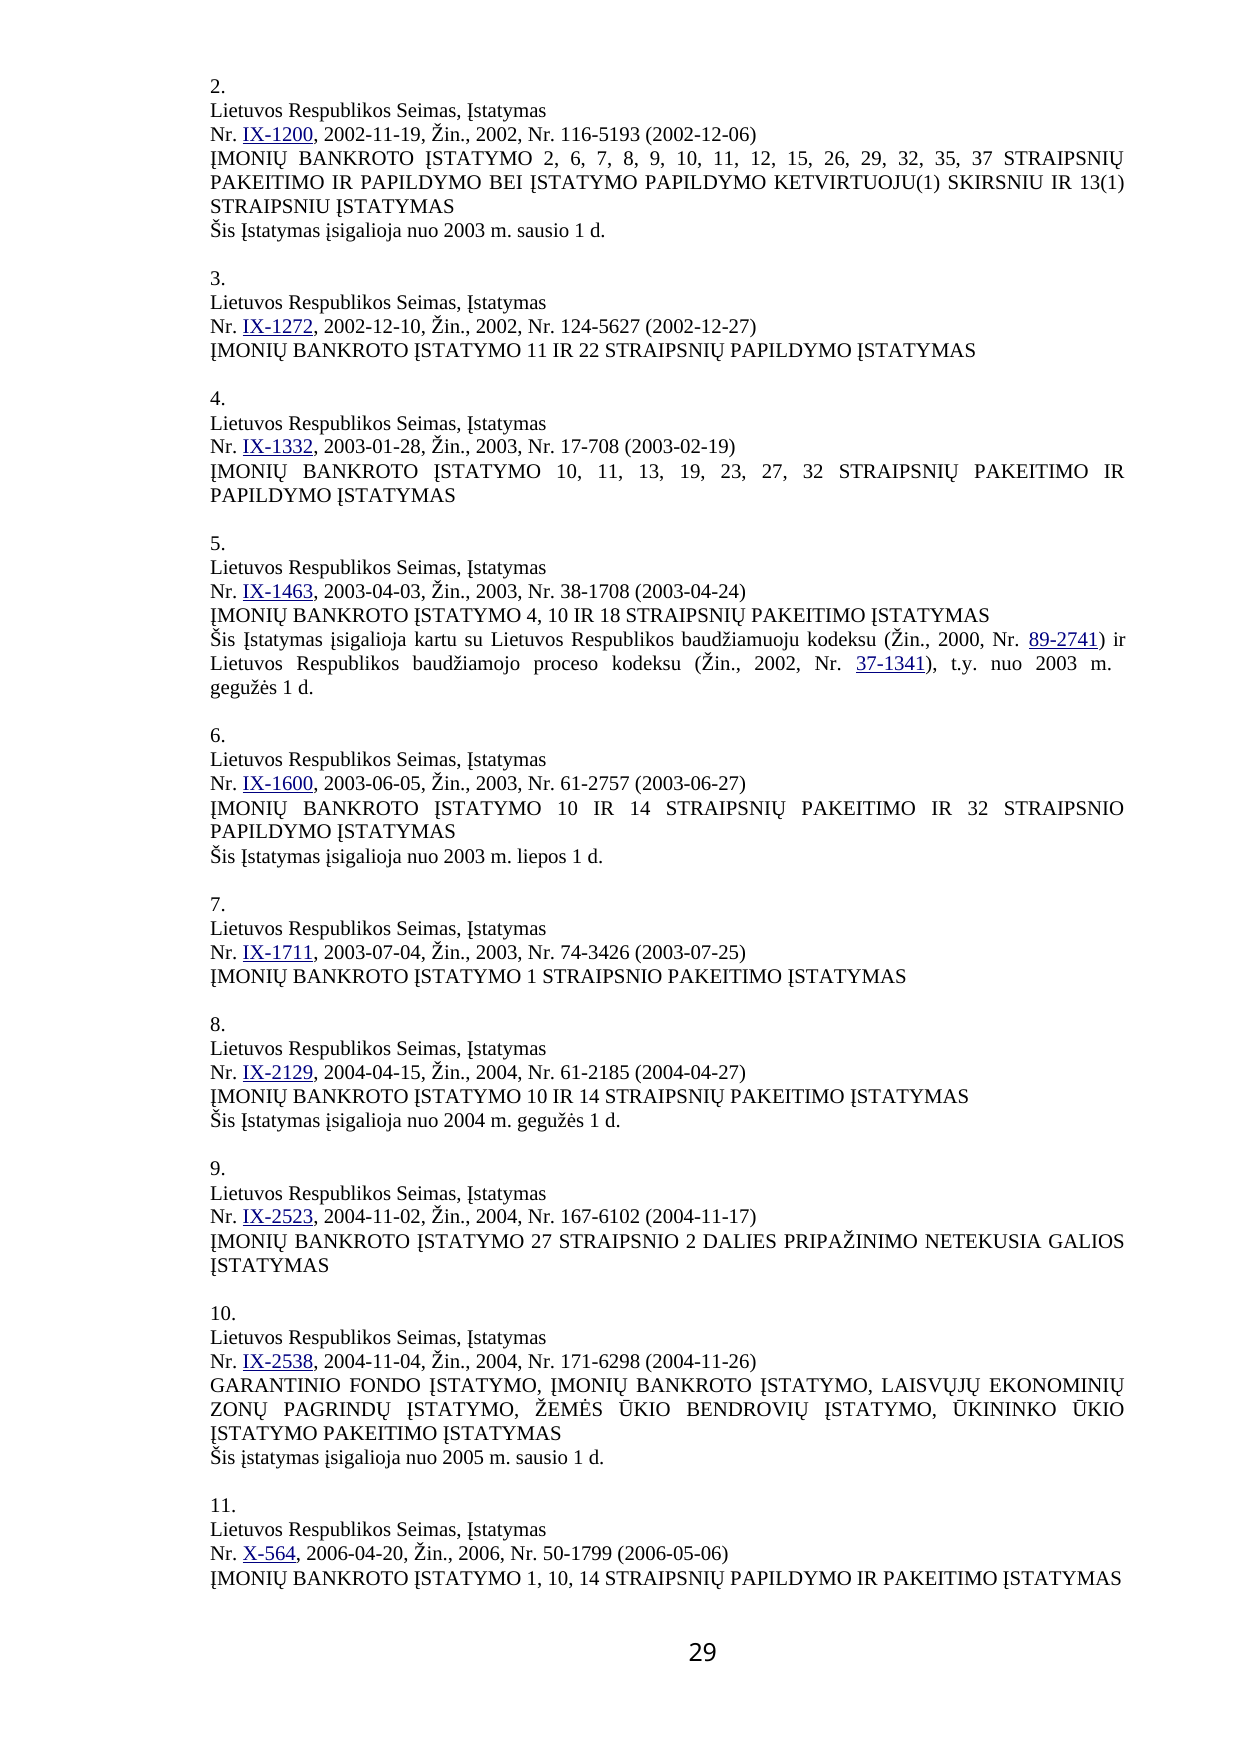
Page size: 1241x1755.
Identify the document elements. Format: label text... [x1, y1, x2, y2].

text Nr. IX-2129, 2004-04-15, Žin., 2004, Nr. 61-2185 (2004-04-27) [210, 1060, 1126, 1084]
text GARANTINIO FONDO ĮSTATYMO, ĮMONIŲ BANKROTO ĮSTATYMO, LAISVŲJŲ EKONOMINIŲ ZONŲ PAGRINDŲ ĮSTATYMO, ŽEMĖS ŪKIO BENDROVIŲ ĮSTATYMO, ŪKININKO ŪKIO ĮSTATYMO PAKEITIMO ĮSTATYMAS [210, 1373, 1126, 1445]
text ĮMONIŲ BANKROTO ĮSTATYMO 1 STRAIPSNIO PAKEITIMO ĮSTATYMAS [210, 964, 1126, 988]
text 7. [210, 892, 1126, 916]
text Lietuvos Respublikos Seimas, Įstatymas [210, 916, 1126, 940]
text ĮMONIŲ BANKROTO ĮSTATYMO 27 STRAIPSNIO 2 DALIES PRIPAŽINIMO NETEKUSIA GALIOS ĮSTATYMAS [210, 1228, 1126, 1277]
text Nr. IX-1200, 2002-11-19, Žin., 2002, Nr. 116-5193 (2002-12-06) [210, 122, 1126, 146]
text Nr. IX-2523, 2004-11-02, Žin., 2004, Nr. 167-6102 (2004-11-17) [210, 1204, 1126, 1228]
text 5. [210, 531, 1126, 555]
text 9. [210, 1156, 1126, 1180]
text Lietuvos Respublikos Seimas, Įstatymas [210, 98, 1126, 122]
text Lietuvos Respublikos Seimas, Įstatymas [210, 1325, 1126, 1349]
text 6. [210, 723, 1126, 747]
text Nr. IX-1463, 2003-04-03, Žin., 2003, Nr. 38-1708 (2003-04-24) [210, 579, 1126, 603]
text Nr. IX-1332, 2003-01-28, Žin., 2003, Nr. 17-708 (2003-02-19) [210, 434, 1126, 458]
text Lietuvos Respublikos Seimas, Įstatymas [210, 1517, 1126, 1541]
text Šis Įstatymas įsigalioja kartu su Lietuvos Respublikos baudžiamuoju kodeksu (Žin., 2000, Nr. 89-2741) ir Lietuvos Respublikos baudžiamojo proceso kodeksu (Žin., 2002, Nr. 37-1341), t.y. nuo 2003 m. gegužės 1 d. [210, 627, 1126, 699]
text Nr. IX-2538, 2004-11-04, Žin., 2004, Nr. 171-6298 (2004-11-26) [210, 1349, 1126, 1373]
text Nr. IX-1272, 2002-12-10, Žin., 2002, Nr. 124-5627 (2002-12-27) [210, 314, 1126, 338]
text ĮMONIŲ BANKROTO ĮSTATYMO 11 IR 22 STRAIPSNIŲ PAPILDYMO ĮSTATYMAS [210, 338, 1126, 362]
text Nr. X-564, 2006-04-20, Žin., 2006, Nr. 50-1799 (2006-05-06) [210, 1541, 1126, 1565]
text 8. [210, 1012, 1126, 1036]
text ĮMONIŲ BANKROTO ĮSTATYMO 1, 10, 14 STRAIPSNIŲ PAPILDYMO IR PAKEITIMO ĮSTATYMAS [210, 1565, 1126, 1589]
text ĮMONIŲ BANKROTO ĮSTATYMO 10 IR 14 STRAIPSNIŲ PAKEITIMO ĮSTATYMAS [210, 1084, 1126, 1108]
text ĮMONIŲ BANKROTO ĮSTATYMO 4, 10 IR 18 STRAIPSNIŲ PAKEITIMO ĮSTATYMAS [210, 603, 1126, 627]
text ĮMONIŲ BANKROTO ĮSTATYMO 2, 6, 7, 8, 9, 10, 11, 12, 15, 26, 29, 32, 35, 37 STRAIPSNIŲ PAKEITIMO IR PAPILDYMO BEI ĮSTATYMO PAPILDYMO KETVIRTUOJU(1) SKIRSNIU IR 13(1) STRAIPSNIU ĮSTATYMAS [210, 146, 1126, 218]
text 3. [210, 266, 1126, 290]
text Lietuvos Respublikos Seimas, Įstatymas [210, 555, 1126, 579]
text Šis Įstatymas įsigalioja nuo 2003 m. liepos 1 d. [210, 843, 1126, 868]
text Nr. IX-1711, 2003-07-04, Žin., 2003, Nr. 74-3426 (2003-07-25) [210, 940, 1126, 964]
text ĮMONIŲ BANKROTO ĮSTATYMO 10 IR 14 STRAIPSNIŲ PAKEITIMO IR 32 STRAIPSNIO PAPILDYMO ĮSTATYMAS [210, 795, 1126, 843]
text Lietuvos Respublikos Seimas, Įstatymas [210, 747, 1126, 771]
text Lietuvos Respublikos Seimas, Įstatymas [210, 290, 1126, 314]
text ĮMONIŲ BANKROTO ĮSTATYMO 10, 11, 13, 19, 23, 27, 32 STRAIPSNIŲ PAKEITIMO IR PAPILDYMO ĮSTATYMAS [210, 458, 1126, 507]
text Lietuvos Respublikos Seimas, Įstatymas [210, 1036, 1126, 1060]
text 11. [210, 1493, 1126, 1517]
text 2. [210, 73, 1126, 98]
text 10. [210, 1301, 1126, 1325]
text 4. [210, 386, 1126, 410]
text Šis Įstatymas įsigalioja nuo 2004 m. gegužės 1 d. [210, 1108, 1126, 1132]
text Lietuvos Respublikos Seimas, Įstatymas [210, 1180, 1126, 1204]
text Šis Įstatymas įsigalioja nuo 2003 m. sausio 1 d. [210, 218, 1126, 242]
text Lietuvos Respublikos Seimas, Įstatymas [210, 410, 1126, 434]
text Nr. IX-1600, 2003-06-05, Žin., 2003, Nr. 61-2757 (2003-06-27) [210, 771, 1126, 795]
text Šis įstatymas įsigalioja nuo 2005 m. sausio 1 d. [210, 1445, 1126, 1469]
